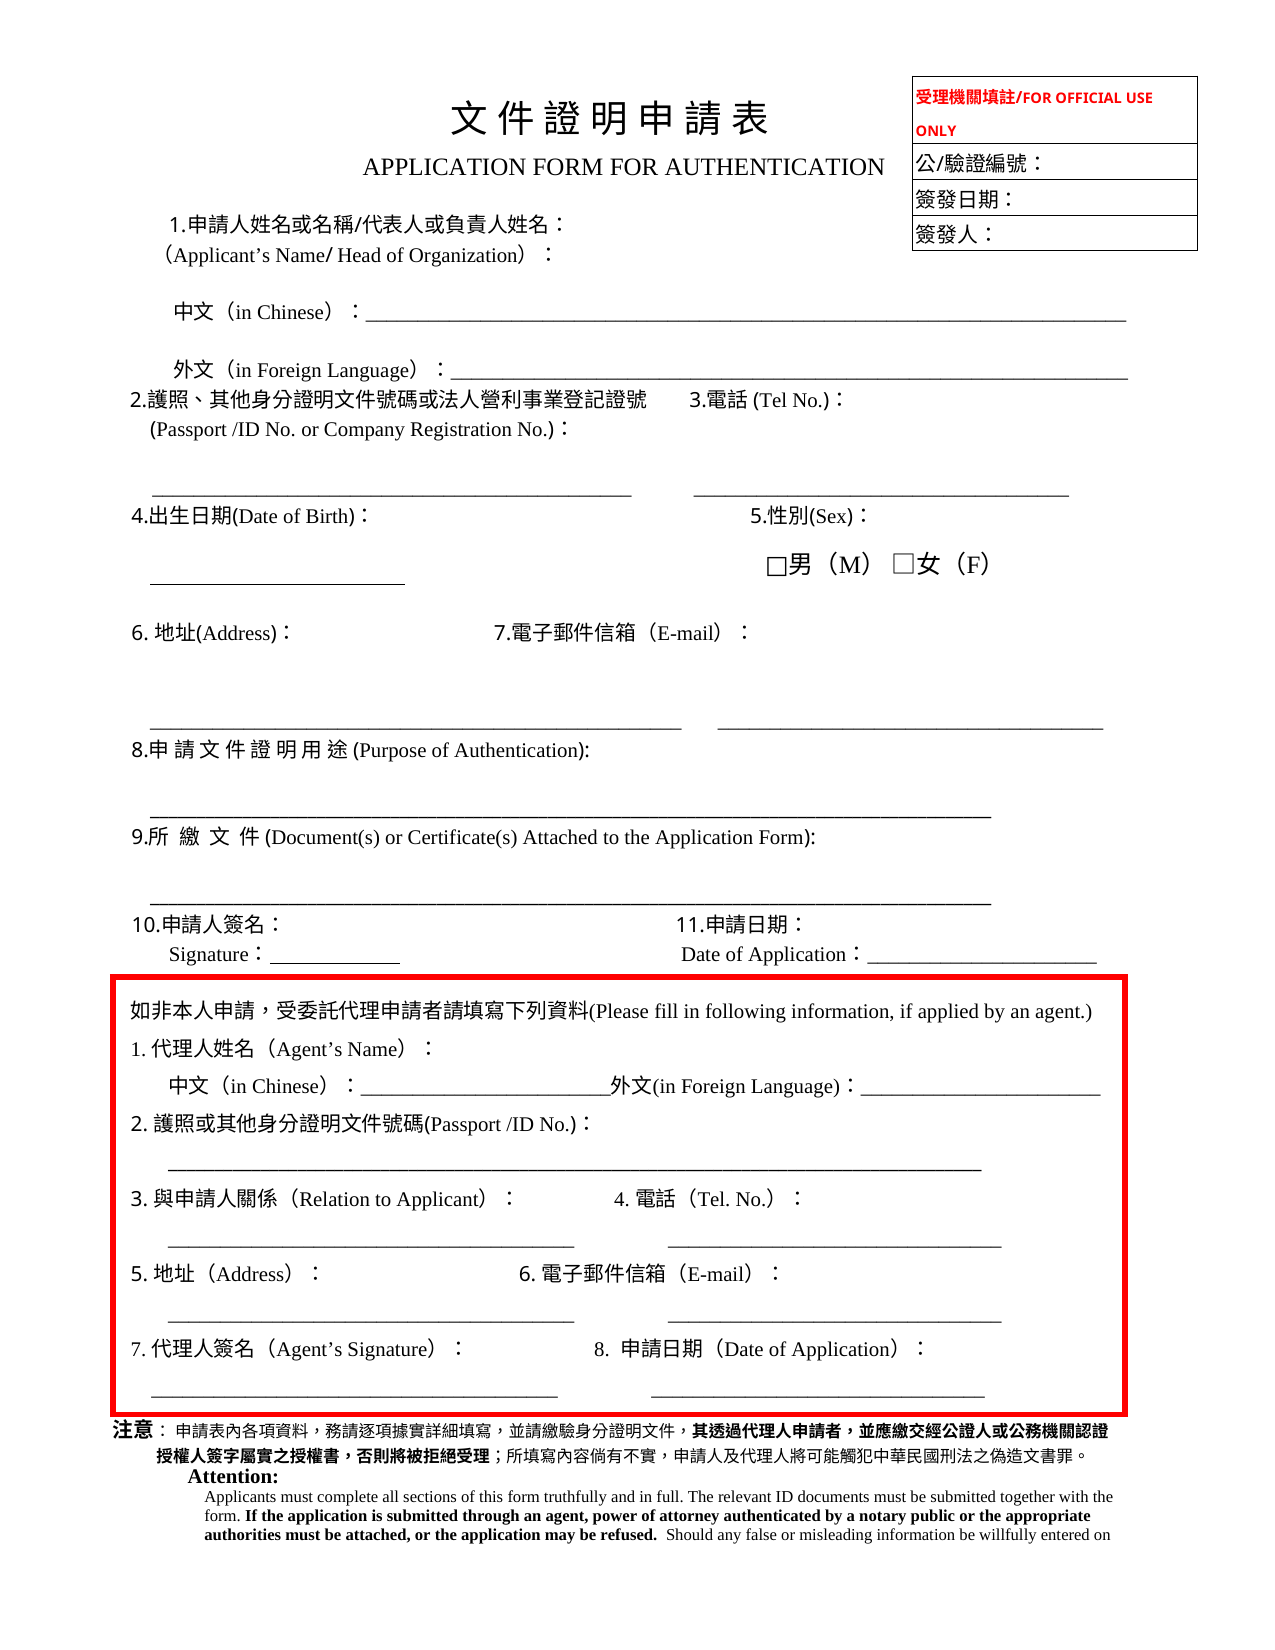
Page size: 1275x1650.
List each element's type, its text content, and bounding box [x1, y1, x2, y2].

text 3. 與申請人關係（Relation to Applicant）： 4. 電話（Tel. No.）： [130, 1175, 1107, 1212]
text Signature： Date of Application：______________________ [150, 938, 1249, 967]
text authorities must be attached, or the application may be refused. Should any false or misleading information be willfully entered on [187, 1525, 1249, 1544]
subtitle 授權人簽字屬實之授權書，否則將被拒絕受理；所填寫內容倘有不實，申請人及代理人將可能觸犯中華民國刑法之偽造文書罪。 [156, 1446, 1249, 1467]
table_cell 簽發人： [913, 216, 1197, 249]
text 2.護照、其他身分證明文件號碼或法人營利事業登記證號 3.電話 (Tel No.)： [129, 384, 1265, 413]
list 申請人姓名或名稱/代表人或負責人姓名： [169, 209, 899, 239]
text Applicants must complete all sections of this form truthfully and in full. The relevant ID documents must be submitted together with the [187, 1488, 1249, 1507]
text _______________________________________ ________________________________ [168, 1287, 1107, 1325]
text _______________________________________ ________________________________ [168, 1212, 1107, 1250]
text form. If the application is submitted through an agent, power of attorney authenticated by a notary public or the appropriate [187, 1507, 1249, 1525]
text ______________________________________________ ____________________________________ [131, 471, 1249, 500]
table_cell 公/驗證編號： [913, 144, 1197, 179]
text 中文（in Chinese）：________________________外文(in Foreign Language)：_______________________ [168, 1062, 1107, 1100]
text 9.所 繳 文 件 (Document(s) or Certificate(s) Attached to the Application Form): [131, 821, 1249, 850]
text □男（M） □女（F） [765, 543, 1016, 580]
text ___________________________________________________________________________________________ [150, 792, 1249, 821]
text 中文（in Chinese）：_________________________________________________________________________ [131, 296, 1249, 325]
text ___________________________________________________________________________________________ [150, 879, 1249, 909]
text 7. 代理人簽名（Agent’s Signature）： 8. 申請日期（Date of Application）： [130, 1325, 1107, 1362]
text (Passport /ID No. or Company Registration No.)： [150, 413, 1265, 442]
text 10.申請人簽名： 11.申請日期： [131, 909, 1249, 938]
text 外文（in Foreign Language）：_________________________________________________________________ [131, 354, 1249, 384]
text 1. 代理人姓名（Agent’s Name）： [130, 1025, 1107, 1062]
text _______________________________________ ________________________________ [130, 1362, 1107, 1400]
text ___________________________________________________ _____________________________________ [150, 704, 1265, 734]
list [1253, 209, 1275, 239]
text 8.申 請 文 件 證 明 用 途 (Purpose of Authentication): [131, 734, 1249, 763]
text 5. 地址（Address）： 6. 電子郵件信箱（E-mail）： [130, 1250, 1107, 1287]
text Attention: [187, 1467, 1249, 1488]
text 4.出生日期(Date of Birth)： 5.性別(Sex)： [131, 500, 1249, 529]
text 2. 護照或其他身分證明文件號碼(Passport /ID No.)： [130, 1100, 1107, 1137]
text （Applicant’s Name/ Head of Organization）： [131, 239, 1275, 268]
table_header 受理機關填註/FOR OFFICIAL USE ONLY [913, 77, 1197, 143]
table_cell 簽發日期： [913, 180, 1197, 215]
text 6. 地址(Address)： 7.電子郵件信箱（E-mail）： [131, 617, 1249, 646]
text ________________________________________________________________________________________ [168, 1137, 1107, 1175]
subtitle 注意： 申請表內各項資料，務請逐項據實詳細填寫，並請繳驗身分證明文件，其透過代理人申請者，並應繳交經公證人或公務機關認證 [112, 1404, 1249, 1446]
text 如非本人申請，受委託代理申請者請填寫下列資料(Please fill in following information, if applied by an agent.) [130, 987, 1107, 1025]
